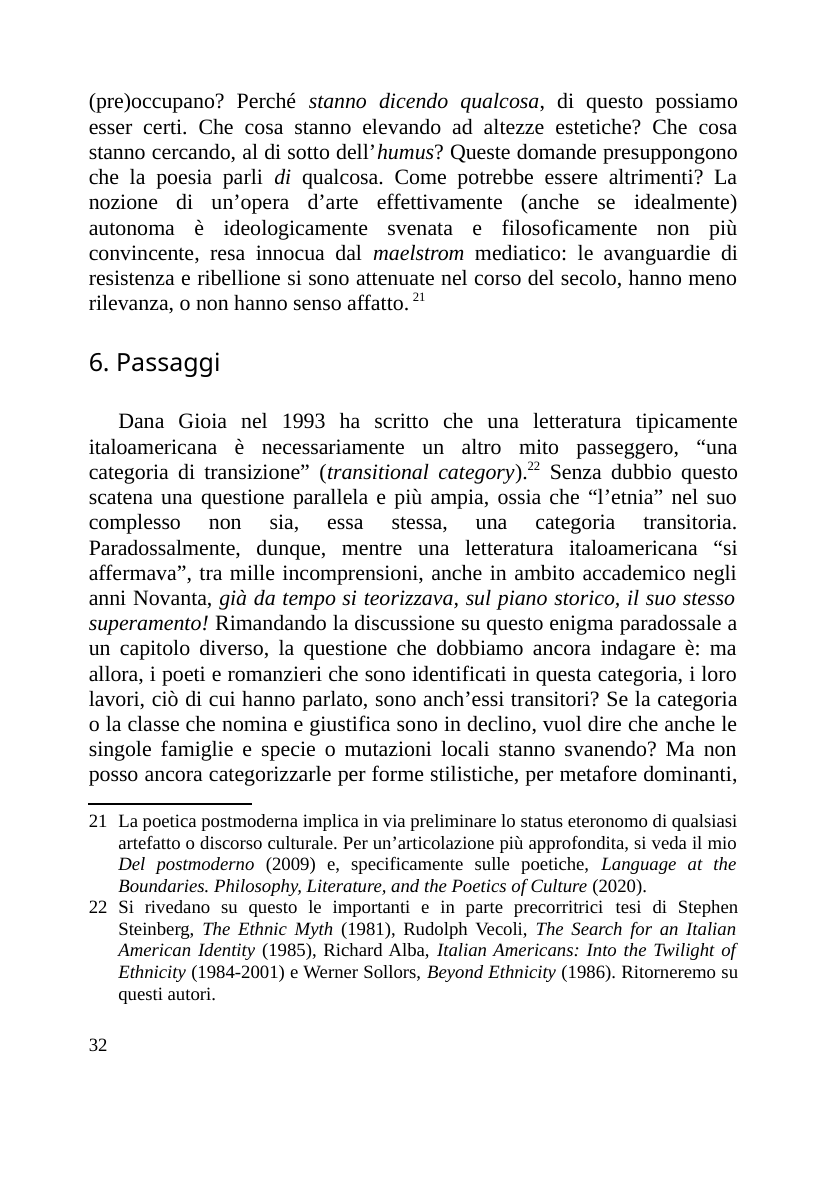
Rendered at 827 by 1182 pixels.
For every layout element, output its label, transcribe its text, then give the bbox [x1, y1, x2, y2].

text (pre)occupano? Perché stanno dicendo qualcosa, di questo possiamo esser certi. Che cosa stanno elevando ad altezze estetiche? Che cosa stanno cercando, al di sotto dell’humus? Queste domande presuppongono che la poesia parli di qualcosa. Come potrebbe essere altrimenti? La nozione di un’opera d’arte effettivamente (anche se idealmente) autonoma è ideologicamente svenata e filosoficamente non più convincente, resa innocua dal maelstrom mediatico: le avanguardie di resistenza e ribellione si sono attenuate nel corso del secolo, hanno meno rilevanza, o non hanno senso affatto. [88, 88, 738, 315]
text 6. Passaggi [88, 345, 738, 379]
text Si rivedano su questo le importanti e in parte precorritrici tesi di Stephen Steinberg, The Ethnic Myth (1981), Rudolph Vecoli, The Search for an Italian American Identity (1985), Richard Alba, Italian Americans: Into the Twilight of Ethnicity (1984-2001) e Werner Sollors, Beyond Ethnicity (1986). Ritorneremo su questi autori. [88, 896, 738, 1004]
text Dana Gioia nel 1993 ha scritto che una letteratura tipicamente italoamericana è necessariamente un altro mito passeggero, “una categoria di transizione” (transitional category). Senza dubbio questo scatena una questione parallela e più ampia, ossia che “l’etnia” nel suo complesso non sia, essa stessa, una categoria transitoria. Paradossalmente, dunque, mentre una letteratura italoamericana “si affermava”, tra mille incomprensioni, anche in ambito accademico negli anni Novanta, già da tempo si teorizzava, sul piano storico, il suo stesso superamento! Rimandando la discussione su questo enigma paradossale a un capitolo diverso, la questione che dobbiamo ancora indagare è: ma allora, i poeti e romanzieri che sono identificati in questa categoria, i loro lavori, ciò di cui hanno parlato, sono anch’essi transitori? Se la categoria o la classe che nomina e giustifica sono in declino, vuol dire che anche le singole famiglie e specie o mutazioni locali stanno svanendo? Ma non posso ancora categorizzarle per forme stilistiche, per metafore dominanti, [88, 408, 738, 787]
text La poetica postmoderna implica in via preliminare lo status eteronomo di qualsiasi artefatto o discorso culturale. Per un’articolazione più approfondita, si veda il mio Del postmoderno (2009) e, specificamente sulle poetiche, Language at the Boundaries. Philosophy, Literature, and the Poetics of Culture (2020). [88, 810, 738, 896]
